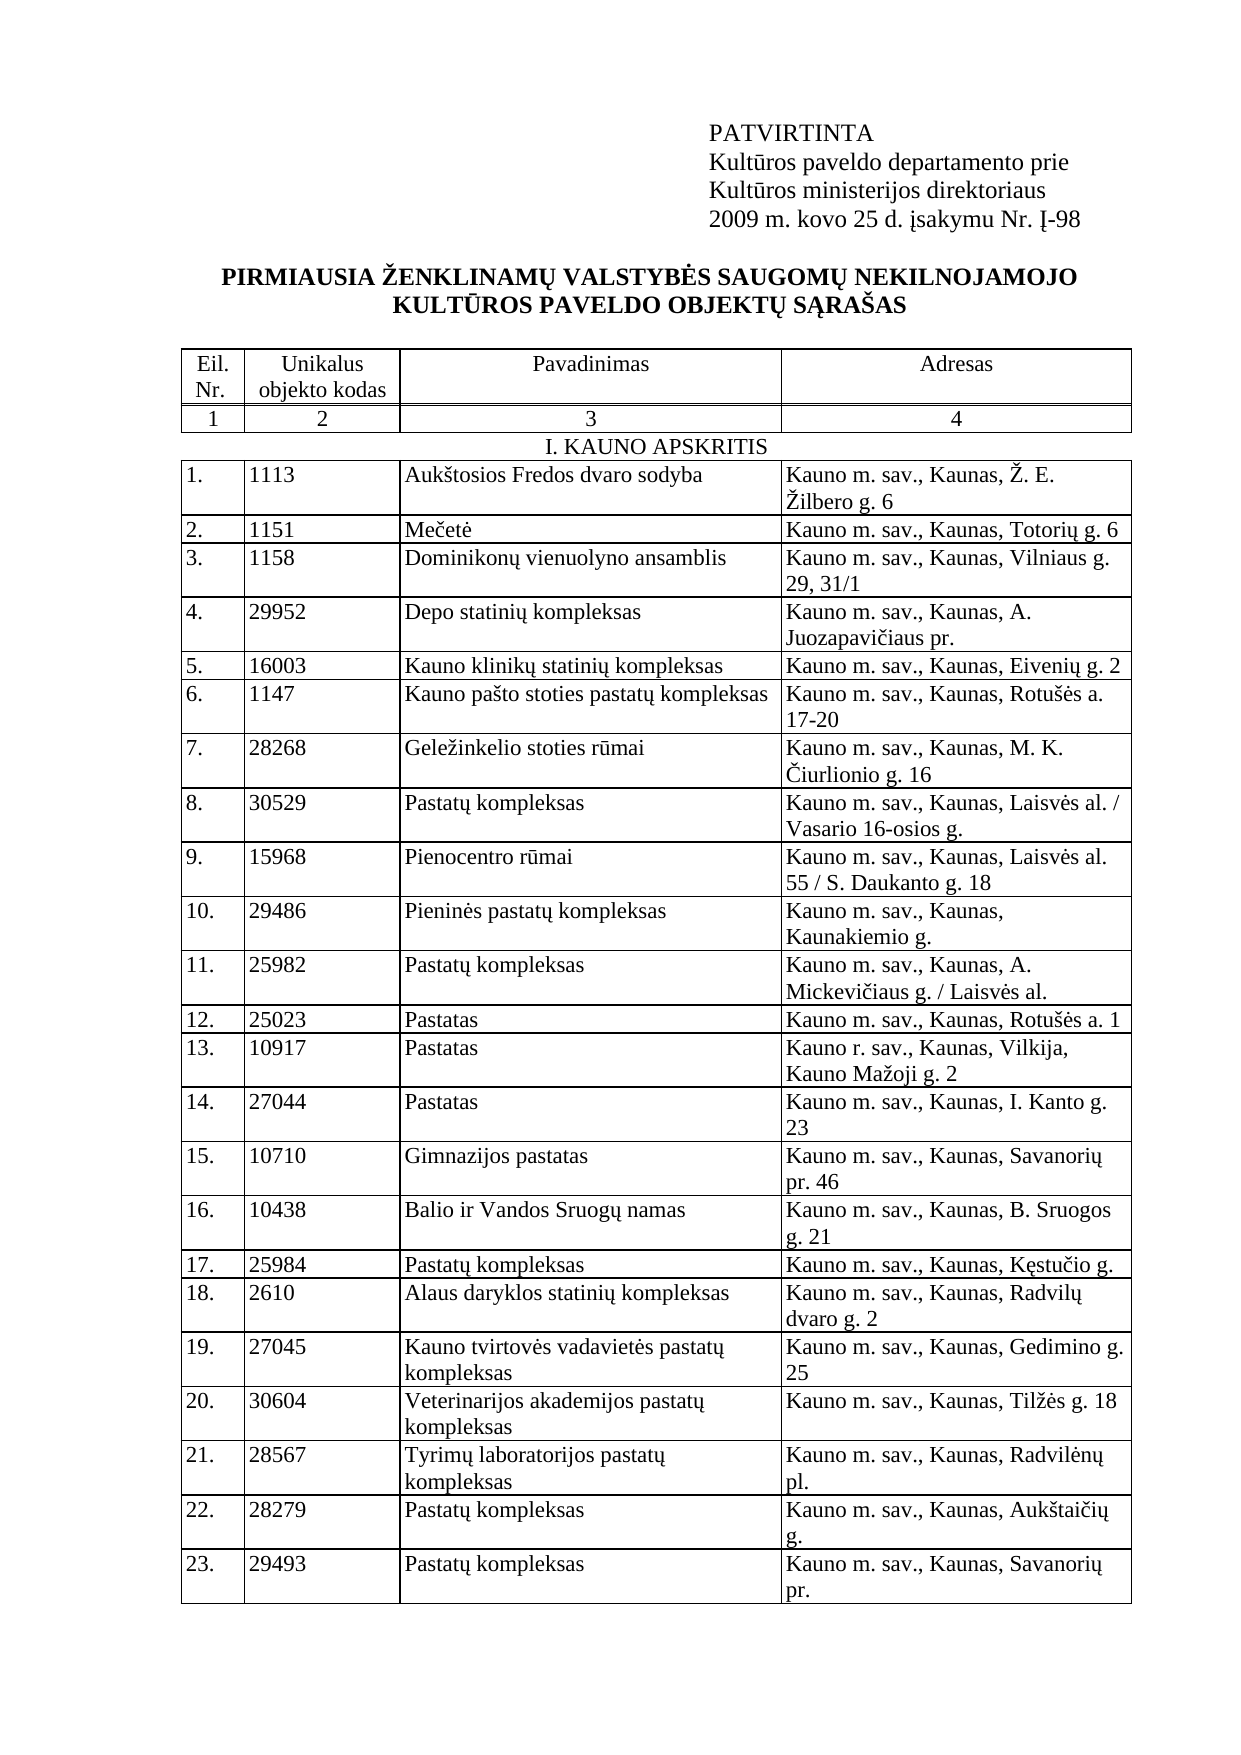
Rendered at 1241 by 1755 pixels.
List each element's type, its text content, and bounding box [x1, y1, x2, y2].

table_cell Kauno m. sav., Kaunas, Vilniaus g. 29, 31/1 [782, 544, 1131, 596]
table_cell Alaus daryklos statinių kompleksas [401, 1279, 781, 1331]
table_cell 2610 [245, 1279, 399, 1331]
table_cell 16003 [245, 652, 399, 678]
table_cell 2 [245, 406, 399, 432]
table_cell 16. [182, 1196, 244, 1249]
table_cell 1 [182, 406, 244, 432]
table_cell Kauno m. sav., Kaunas, Savanorių pr. [782, 1550, 1131, 1603]
table_cell Kauno m. sav., Kaunas, Laisvės al. 55 / S. Daukanto g. 18 [782, 843, 1131, 896]
table_cell Kauno m. sav., Kaunas, Eivenių g. 2 [782, 652, 1131, 678]
table_cell 10. [182, 897, 244, 950]
table_cell Pastatas [401, 1034, 781, 1086]
text PIRMIAUSIA ŽENKLINAMŲ VALSTYBĖS SAUGOMŲ NEKILNOJAMOJO KULTŪROS PAVELDO OBJEKTŲ SĄRAŠAS [177, 262, 1122, 319]
table_cell I. KAUNO APSKRITIS [181, 433, 1131, 460]
table_cell Kauno m. sav., Kaunas, Savanorių pr. 46 [782, 1142, 1131, 1195]
table_cell 1151 [245, 516, 399, 542]
table_cell Depo statinių kompleksas [401, 598, 781, 651]
table_cell 30604 [245, 1387, 399, 1440]
table_cell Pastatas [401, 1088, 781, 1141]
table_cell Dominikonų vienuolyno ansamblis [401, 544, 781, 596]
table_cell Pienocentro rūmai [401, 843, 781, 896]
table_cell 8. [182, 789, 244, 841]
table_cell 9. [182, 843, 244, 896]
table_cell 28279 [245, 1496, 399, 1548]
table_cell Kauno m. sav., Kaunas, M. K. Čiurlionio g. 16 [782, 734, 1131, 787]
table_cell 4 [782, 406, 1131, 432]
table_cell Gimnazijos pastatas [401, 1142, 781, 1195]
table_cell Kauno m. sav., Kaunas, I. Kanto g. 23 [782, 1088, 1131, 1141]
table_cell Kauno m. sav., Kaunas, Laisvės al. / Vasario 16-osios g. [782, 789, 1131, 841]
table_cell 25982 [245, 951, 399, 1004]
table_cell 29486 [245, 897, 399, 950]
table_cell Pastatų kompleksas [401, 951, 781, 1004]
table_cell 29493 [245, 1550, 399, 1603]
text 2009 m. kovo 25 d. įsakymu Nr. Į-98 [177, 204, 1122, 233]
table_cell 1158 [245, 544, 399, 596]
table_cell 21. [182, 1441, 244, 1494]
table_cell Pastatas [401, 1006, 781, 1032]
table_cell 10438 [245, 1196, 399, 1249]
table_cell Kauno m. sav., Kaunas, Rotušės a. 1 [782, 1006, 1131, 1032]
table_cell Kauno m. sav., Kaunas, A. Juozapavičiaus pr. [782, 598, 1131, 651]
table_cell Kauno m. sav., Kaunas, Aukštaičių g. [782, 1496, 1131, 1548]
table_cell Kauno m. sav., Kaunas, Kęstučio g. [782, 1251, 1131, 1277]
table_cell 15. [182, 1142, 244, 1195]
table_cell 10917 [245, 1034, 399, 1086]
table_cell 15968 [245, 843, 399, 896]
table_cell Pastatų kompleksas [401, 1251, 781, 1277]
table_cell Kauno m. sav., Kaunas, Rotušės a. 17-20 [782, 680, 1131, 733]
table_cell 4. [182, 598, 244, 651]
table_cell 13. [182, 1034, 244, 1086]
table_cell 25023 [245, 1006, 399, 1032]
table_cell 2. [182, 516, 244, 542]
table_cell 28268 [245, 734, 399, 787]
table_header Unikalus objekto kodas [245, 350, 399, 402]
table_cell Kauno r. sav., Kaunas, Vilkija, Kauno Mažoji g. 2 [782, 1034, 1131, 1086]
table_header Eil. Nr. [182, 350, 244, 402]
table_cell 1113 [245, 461, 399, 514]
table_cell Kauno m. sav., Kaunas, Kaunakiemio g. [782, 897, 1131, 950]
table_cell 6. [182, 680, 244, 733]
table_cell 11. [182, 951, 244, 1004]
table_cell 3. [182, 544, 244, 596]
text Kultūros ministerijos direktoriaus [177, 176, 1122, 204]
table_cell Kauno m. sav., Kaunas, Radvilų dvaro g. 2 [782, 1279, 1131, 1331]
table_cell Kauno m. sav., Kaunas, Ž. E. Žilbero g. 6 [782, 461, 1131, 514]
table_cell 18. [182, 1279, 244, 1331]
table_cell Pastatų kompleksas [401, 1496, 781, 1548]
table_cell 23. [182, 1550, 244, 1603]
table_cell 27044 [245, 1088, 399, 1141]
table_cell Kauno klinikų statinių kompleksas [401, 652, 781, 678]
table_cell Kauno m. sav., Kaunas, B. Sruogos g. 21 [782, 1196, 1131, 1249]
table_cell Kauno m. sav., Kaunas, Totorių g. 6 [782, 516, 1131, 542]
table_cell Kauno tvirtovės vadavietės pastatų kompleksas [401, 1333, 781, 1386]
table_cell Kauno m. sav., Kaunas, Tilžės g. 18 [782, 1387, 1131, 1440]
table_cell Kauno m. sav., Kaunas, A. Mickevičiaus g. / Laisvės al. [782, 951, 1131, 1004]
table_cell 5. [182, 652, 244, 678]
table_cell Balio ir Vandos Sruogų namas [401, 1196, 781, 1249]
table_cell 20. [182, 1387, 244, 1440]
table_cell 25984 [245, 1251, 399, 1277]
table_cell 29952 [245, 598, 399, 651]
table_cell 28567 [245, 1441, 399, 1494]
table_cell 19. [182, 1333, 244, 1386]
table_cell 12. [182, 1006, 244, 1032]
table_cell 17. [182, 1251, 244, 1277]
table_cell 7. [182, 734, 244, 787]
table_cell 14. [182, 1088, 244, 1141]
table_cell 1. [182, 461, 244, 514]
table_cell 10710 [245, 1142, 399, 1195]
table_cell Kauno m. sav., Kaunas, Gedimino g. 25 [782, 1333, 1131, 1386]
table_cell 3 [401, 406, 781, 432]
table_cell 22. [182, 1496, 244, 1548]
table_cell Veterinarijos akademijos pastatų kompleksas [401, 1387, 781, 1440]
table_cell Pastatų kompleksas [401, 789, 781, 841]
table_cell 27045 [245, 1333, 399, 1386]
table_cell Geležinkelio stoties rūmai [401, 734, 781, 787]
table_cell Aukštosios Fredos dvaro sodyba [401, 461, 781, 514]
table_cell Pieninės pastatų kompleksas [401, 897, 781, 950]
table_cell 1147 [245, 680, 399, 733]
table_cell Kauno m. sav., Kaunas, Radvilėnų pl. [782, 1441, 1131, 1494]
table_cell Tyrimų laboratorijos pastatų kompleksas [401, 1441, 781, 1494]
table_header Pavadinimas [401, 350, 781, 402]
text Kultūros paveldo departamento prie [177, 147, 1122, 176]
table_cell 30529 [245, 789, 399, 841]
table_header Adresas [782, 350, 1131, 402]
table_cell Mečetė [401, 516, 781, 542]
table_cell Kauno pašto stoties pastatų kompleksas [401, 680, 781, 733]
text PATVIRTINTA [709, 118, 1122, 147]
table_cell Pastatų kompleksas [401, 1550, 781, 1603]
